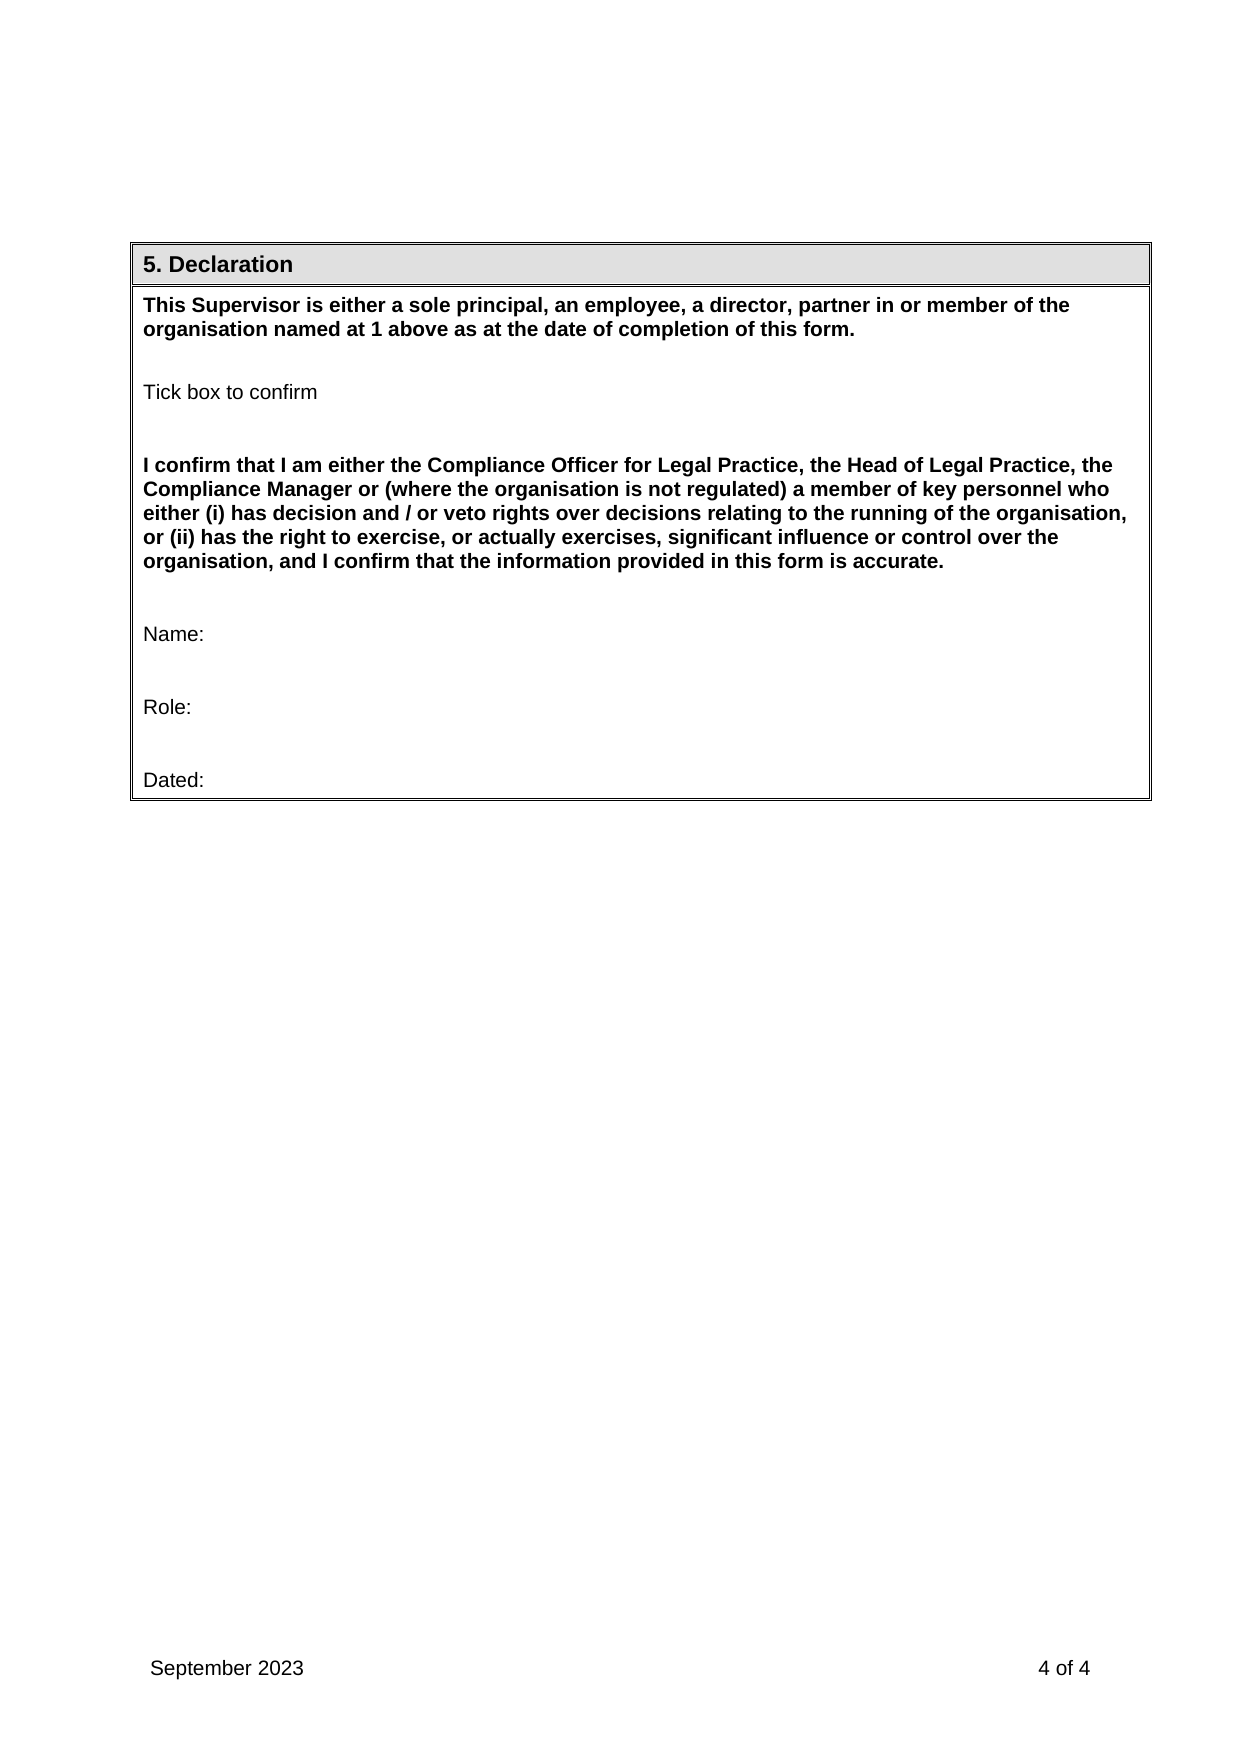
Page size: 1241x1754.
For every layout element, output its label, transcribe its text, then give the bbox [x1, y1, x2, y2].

table_cell This Supervisor is either a sole principal, an employee, a director, partner in or member of the organisation named at 1 above as at the date of completion of this form. Tick box to confirm I confirm that I am either the Compliance Officer for Legal Practice, the Head of Legal Practice, the Compliance Manager or (where the organisation is not regulated) a member of key personnel who either (i) has decision and / or veto rights over decisions relating to the running of the organisation, or (ii) has the right to exercise, or actually exercises, significant influence or control over the organisation, and I confirm that the information provided in this form is accurate. Name: Role: Dated: [133, 287, 1149, 798]
table_header 5. Declaration [133, 245, 1149, 283]
